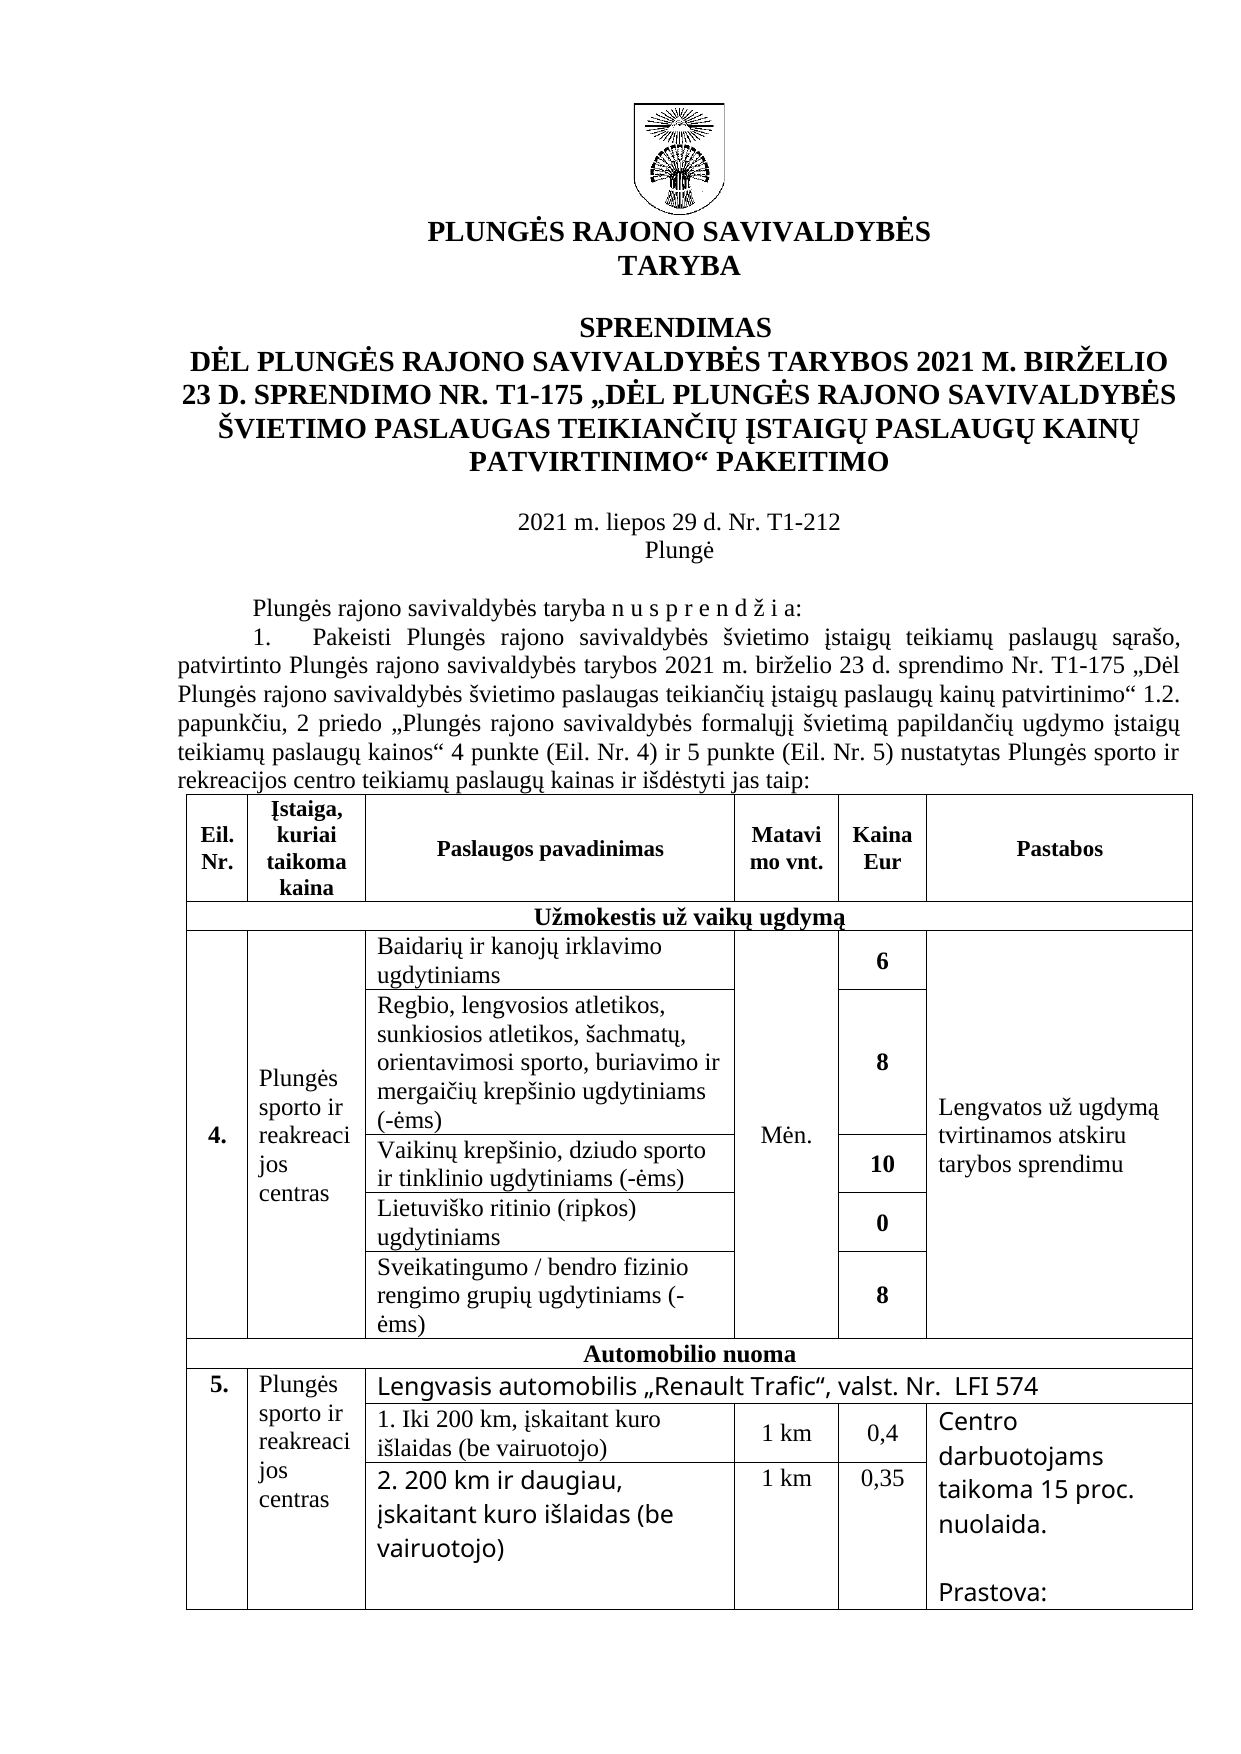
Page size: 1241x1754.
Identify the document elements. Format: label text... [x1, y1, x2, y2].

table_cell Lengvasis automobilis „Renault Trafic“, valst. Nr. LFI 574 [366, 1369, 1192, 1403]
table_cell 10 [839, 1135, 926, 1192]
table_cell Plungės sporto ir reakreacijos centras [248, 931, 365, 1338]
table_cell 8 [839, 990, 926, 1134]
table_cell Vaikinų krepšinio, dziudo sporto ir tinklinio ugdytiniams (-ėms) [366, 1135, 734, 1192]
table_cell 1 km [735, 1463, 838, 1608]
table_header Įstaiga, kuriai taikoma kaina [248, 795, 365, 901]
table_cell Užmokestis už vaikų ugdymą [187, 902, 1192, 930]
text 2021 m. liepos 29 d. Nr. T1-212 [177, 507, 1181, 535]
table_header Pastabos [927, 795, 1192, 901]
table_cell 1 km [735, 1404, 838, 1462]
text 1. Pakeisti Plungės rajono savivaldybės švietimo įstaigų teikiamų paslaugų sąrašo, patvirtinto Plungės rajono savivaldybės tarybos 2021 m. birželio 23 d. sprendimo Nr. T1-175 „Dėl Plungės rajono savivaldybės švietimo paslaugas teikiančių įstaigų paslaugų kainų patvirtinimo“ 1.2. papunkčiu, 2 priedo „Plungės rajono savivaldybės formalųjį švietimą papildančių ugdymo įstaigų teikiamų paslaugų kainos“ 4 punkte (Eil. Nr. 4) ir 5 punkte (Eil. Nr. 5) nustatytas Plungės sporto ir rekreacijos centro teikiamų paslaugų kainas ir išdėstyti jas taip: [177, 622, 1181, 794]
table_cell 0,35 [839, 1463, 926, 1608]
table_header Kaina Eur [839, 795, 926, 901]
table_header Eil.Nr. [187, 795, 247, 901]
table_cell 4. [187, 931, 247, 1338]
table_header Paslaugos pavadinimas [366, 795, 734, 901]
text Plungės rajono savivaldybės taryba n u s p r e n d ž i a: [177, 593, 1181, 622]
table_cell Regbio, lengvosios atletikos, sunkiosios atletikos, šachmatų, orientavimosi sporto, buriavimo ir mergaičių krepšinio ugdytiniams (-ėms) [366, 990, 734, 1134]
table_cell 2. 200 km ir daugiau, įskaitant kuro išlaidas (be vairuotojo) [366, 1463, 734, 1608]
table_cell 5. [187, 1369, 247, 1608]
text Plungė [177, 535, 1181, 564]
table_header Matavimo vnt. [735, 795, 838, 901]
table_cell 6 [839, 931, 926, 989]
text SPRENDIMAS [177, 310, 1181, 344]
table_cell 0,4 [839, 1404, 926, 1462]
text DĖL PLUNGĖS RAJONO SAVIVALDYBĖS TARYBOS 2021 M. biržeLIO 23 D. SPRENDIMO NR. T1-175 „DĖL PLUNGĖS RAJONO SAVIVALDYBĖS ŠVIETIMO PASLAUGAS TEIKIANČIŲ ĮSTAIGŲ PASLAUGŲ KAINŲ PATVIRTINIMO“ PAKEITIMO [177, 344, 1181, 478]
table_cell Plungės sporto ir reakreacijos centras [248, 1369, 365, 1608]
table_cell Automobilio nuoma [187, 1339, 1192, 1368]
table_cell Lengvatos už ugdymą tvirtinamos atskiru tarybos sprendimu [927, 931, 1192, 1338]
table_cell Lietuviško ritinio (ripkos) ugdytiniams [366, 1193, 734, 1251]
table_cell 0 [839, 1193, 926, 1251]
table_cell Sveikatingumo / bendro fizinio rengimo grupių ugdytiniams (-ėms) [366, 1252, 734, 1338]
table_cell Baidarių ir kanojų irklavimo ugdytiniams [366, 931, 734, 989]
table_cell 8 [839, 1252, 926, 1338]
table_cell Centro darbuotojams taikoma 15 proc. nuolaida. Prastova: 1. Nuomojant automobilį iki 12 valandų laikotarpiui – 4 Eur/valandą. 2. Nuomojant automobilį daugiau kaip 12 valandų laikotarpiui – 50 Eur/parą. [927, 1404, 1192, 1608]
text PLUNGĖS RAJONO SAVIVALDYBĖS [177, 214, 1181, 248]
table_cell 1. Iki 200 km, įskaitant kuro išlaidas (be vairuotojo) [366, 1404, 734, 1462]
text TARYBA [177, 248, 1181, 281]
table_cell Mėn. [735, 931, 838, 1338]
